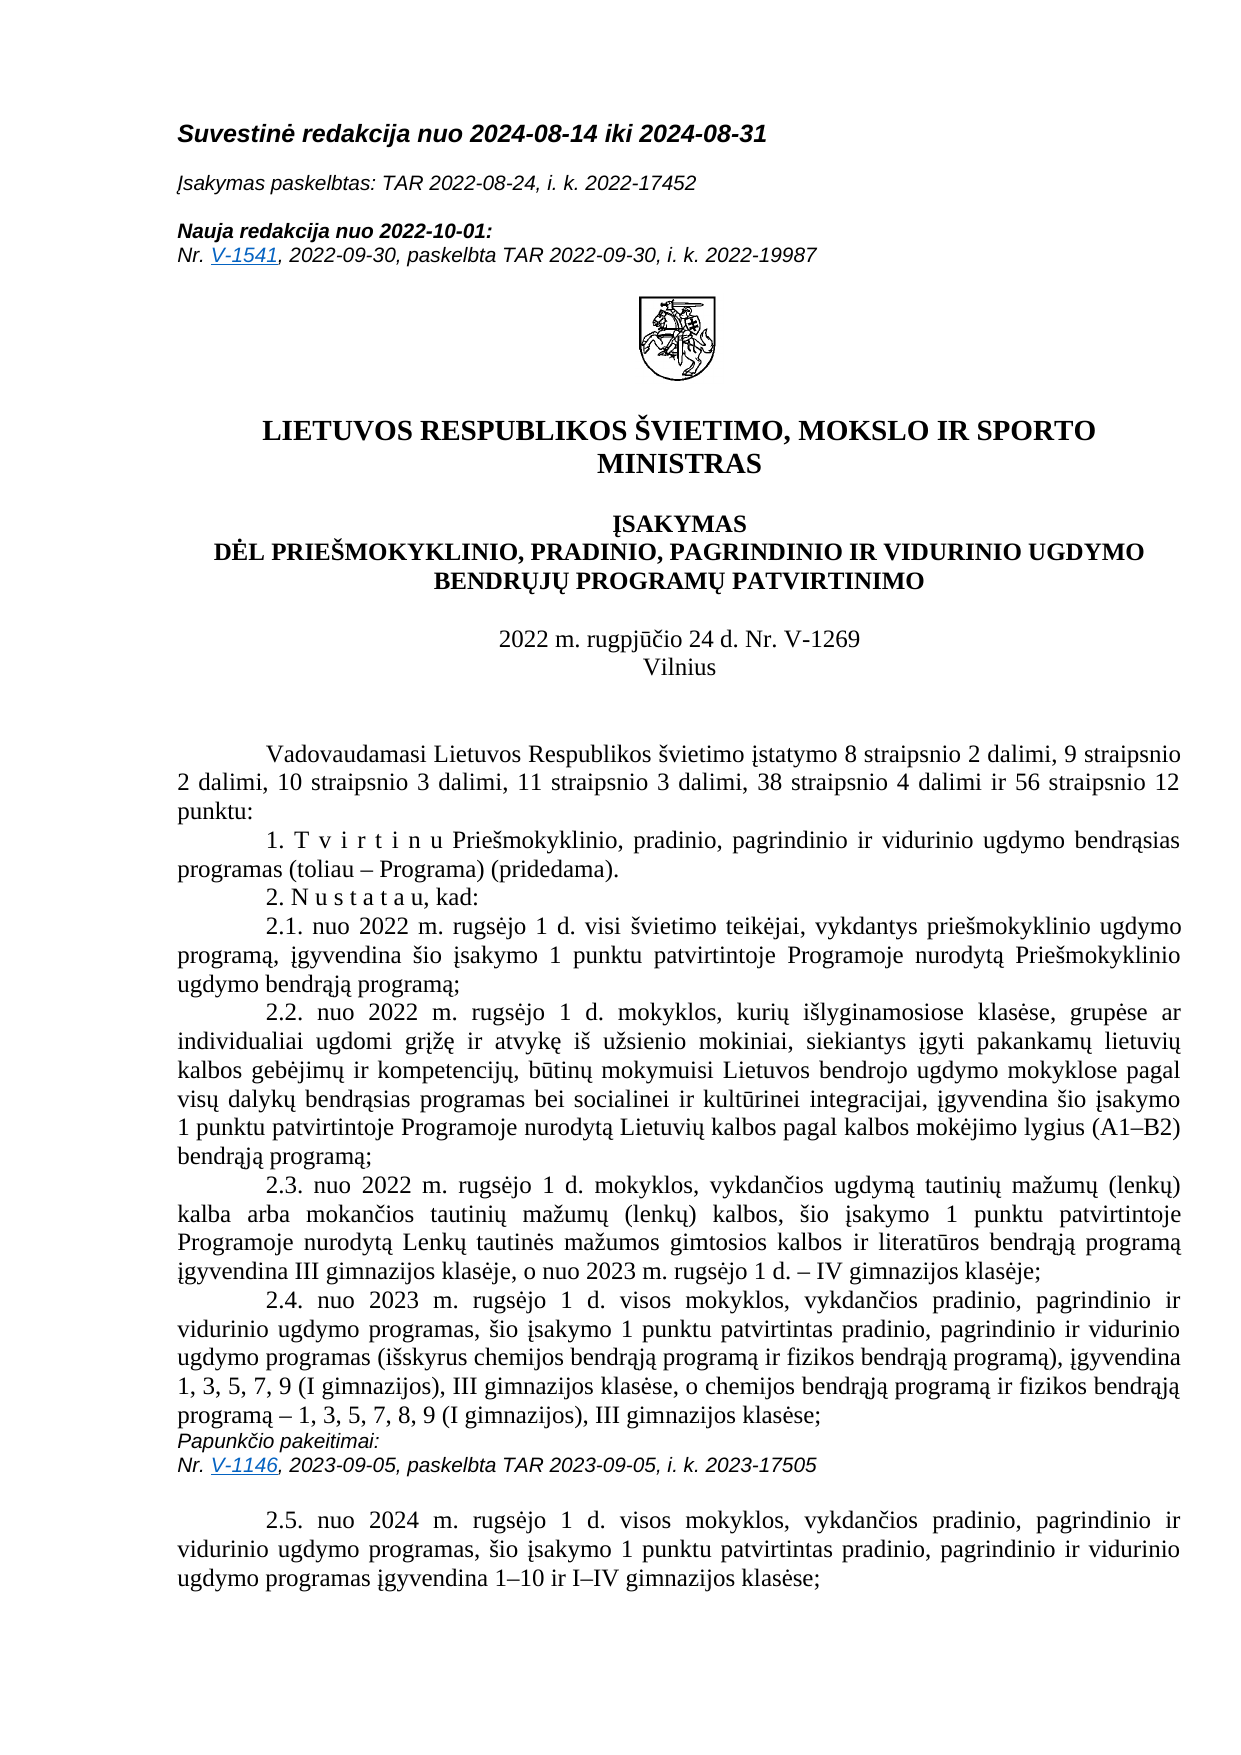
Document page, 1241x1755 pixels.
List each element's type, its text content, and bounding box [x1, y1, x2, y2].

text DĖL PRIEŠMOKYKLINIO, PRADINIO, PAGRINDINIO IR VIDURINIO UGDYMO BENDRŲJŲ PROGRAMŲ PATVIRTINIMO [177, 537, 1182, 595]
text Suvestinė redakcija nuo 2024-08-14 iki 2024-08-31 [177, 118, 1182, 147]
text LIETUVOS RESPUBLIKOS ŠVIETIMO, MOKSLO IR SPORTO MINISTRAS [177, 413, 1182, 480]
text 2.3. nuo 2022 m. rugsėjo 1 d. mokyklos, vykdančios ugdymą tautinių mažumų (lenkų) kalba arba mokančios tautinių mažumų (lenkų) kalbos, šio įsakymo 1 punktu patvirtintoje Programoje nurodytą Lenkų tautinės mažumos gimtosios kalbos ir literatūros bendrąją programą įgyvendina III gimnazijos klasėje, o nuo 2023 m. rugsėjo 1 d. – IV gimnazijos klasėje; [177, 1170, 1182, 1285]
text 2.5. nuo 2024 m. rugsėjo 1 d. visos mokyklos, vykdančios pradinio, pagrindinio ir vidurinio ugdymo programas, šio įsakymo 1 punktu patvirtintas pradinio, pagrindinio ir vidurinio ugdymo programas įgyvendina 1–10 ir I–IV gimnazijos klasėse; [177, 1505, 1182, 1592]
text 1. T v i r t i n u Priešmokyklinio, pradinio, pagrindinio ir vidurinio ugdymo bendrąsias programas (toliau – Programa) (pridedama). [177, 825, 1182, 882]
text 2022 m. rugpjūčio 24 d. Nr. V-1269 [177, 624, 1182, 652]
text 2. N u s t a t a u, kad: [177, 882, 1182, 911]
text Vilnius [177, 652, 1182, 681]
text 2.4. nuo 2023 m. rugsėjo 1 d. visos mokyklos, vykdančios pradinio, pagrindinio ir vidurinio ugdymo programas, šio įsakymo 1 punktu patvirtintas pradinio, pagrindinio ir vidurinio ugdymo programas (išskyrus chemijos bendrąją programą ir fizikos bendrąją programą), įgyvendina 1, 3, 5, 7, 9 (I gimnazijos), III gimnazijos klasėse, o chemijos bendrąją programą ir fizikos bendrąją programą – 1, 3, 5, 7, 8, 9 (I gimnazijos), III gimnazijos klasėse; [177, 1285, 1182, 1429]
text Nauja redakcija nuo 2022-10-01: [177, 219, 1182, 243]
text Nr. V-1146, 2023-09-05, paskelbta TAR 2023-09-05, i. k. 2023-17505 [177, 1453, 1182, 1477]
text Papunkčio pakeitimai: [177, 1429, 1182, 1453]
text 2.1. nuo 2022 m. rugsėjo 1 d. visi švietimo teikėjai, vykdantys priešmokyklinio ugdymo programą, įgyvendina šio įsakymo 1 punktu patvirtintoje Programoje nurodytą Priešmokyklinio ugdymo bendrąją programą; [177, 911, 1182, 997]
text Įsakymas paskelbtas: TAR 2022-08-24, i. k. 2022-17452 [177, 171, 1182, 195]
text 2.2. nuo 2022 m. rugsėjo 1 d. mokyklos, kurių išlyginamosiose klasėse, grupėse ar individualiai ugdomi grįžę ir atvykę iš užsienio mokiniai, siekiantys įgyti pakankamų lietuvių kalbos gebėjimų ir kompetencijų, būtinų mokymuisi Lietuvos bendrojo ugdymo mokyklose pagal visų dalykų bendrąsias programas bei socialinei ir kultūrinei integracijai, įgyvendina šio įsakymo 1 punktu patvirtintoje Programoje nurodytą Lietuvių kalbos pagal kalbos mokėjimo lygius (A1–B2) bendrąją programą; [177, 997, 1182, 1170]
text ĮSAKYMAS [177, 509, 1182, 537]
text Nr. V-1541, 2022-09-30, paskelbta TAR 2022-09-30, i. k. 2022-19987 [177, 243, 1182, 267]
text Vadovaudamasi Lietuvos Respublikos švietimo įstatymo 8 straipsnio 2 dalimi, 9 straipsnio 2 dalimi, 10 straipsnio 3 dalimi, 11 straipsnio 3 dalimi, 38 straipsnio 4 dalimi ir 56 straipsnio 12 punktu: [177, 739, 1182, 825]
